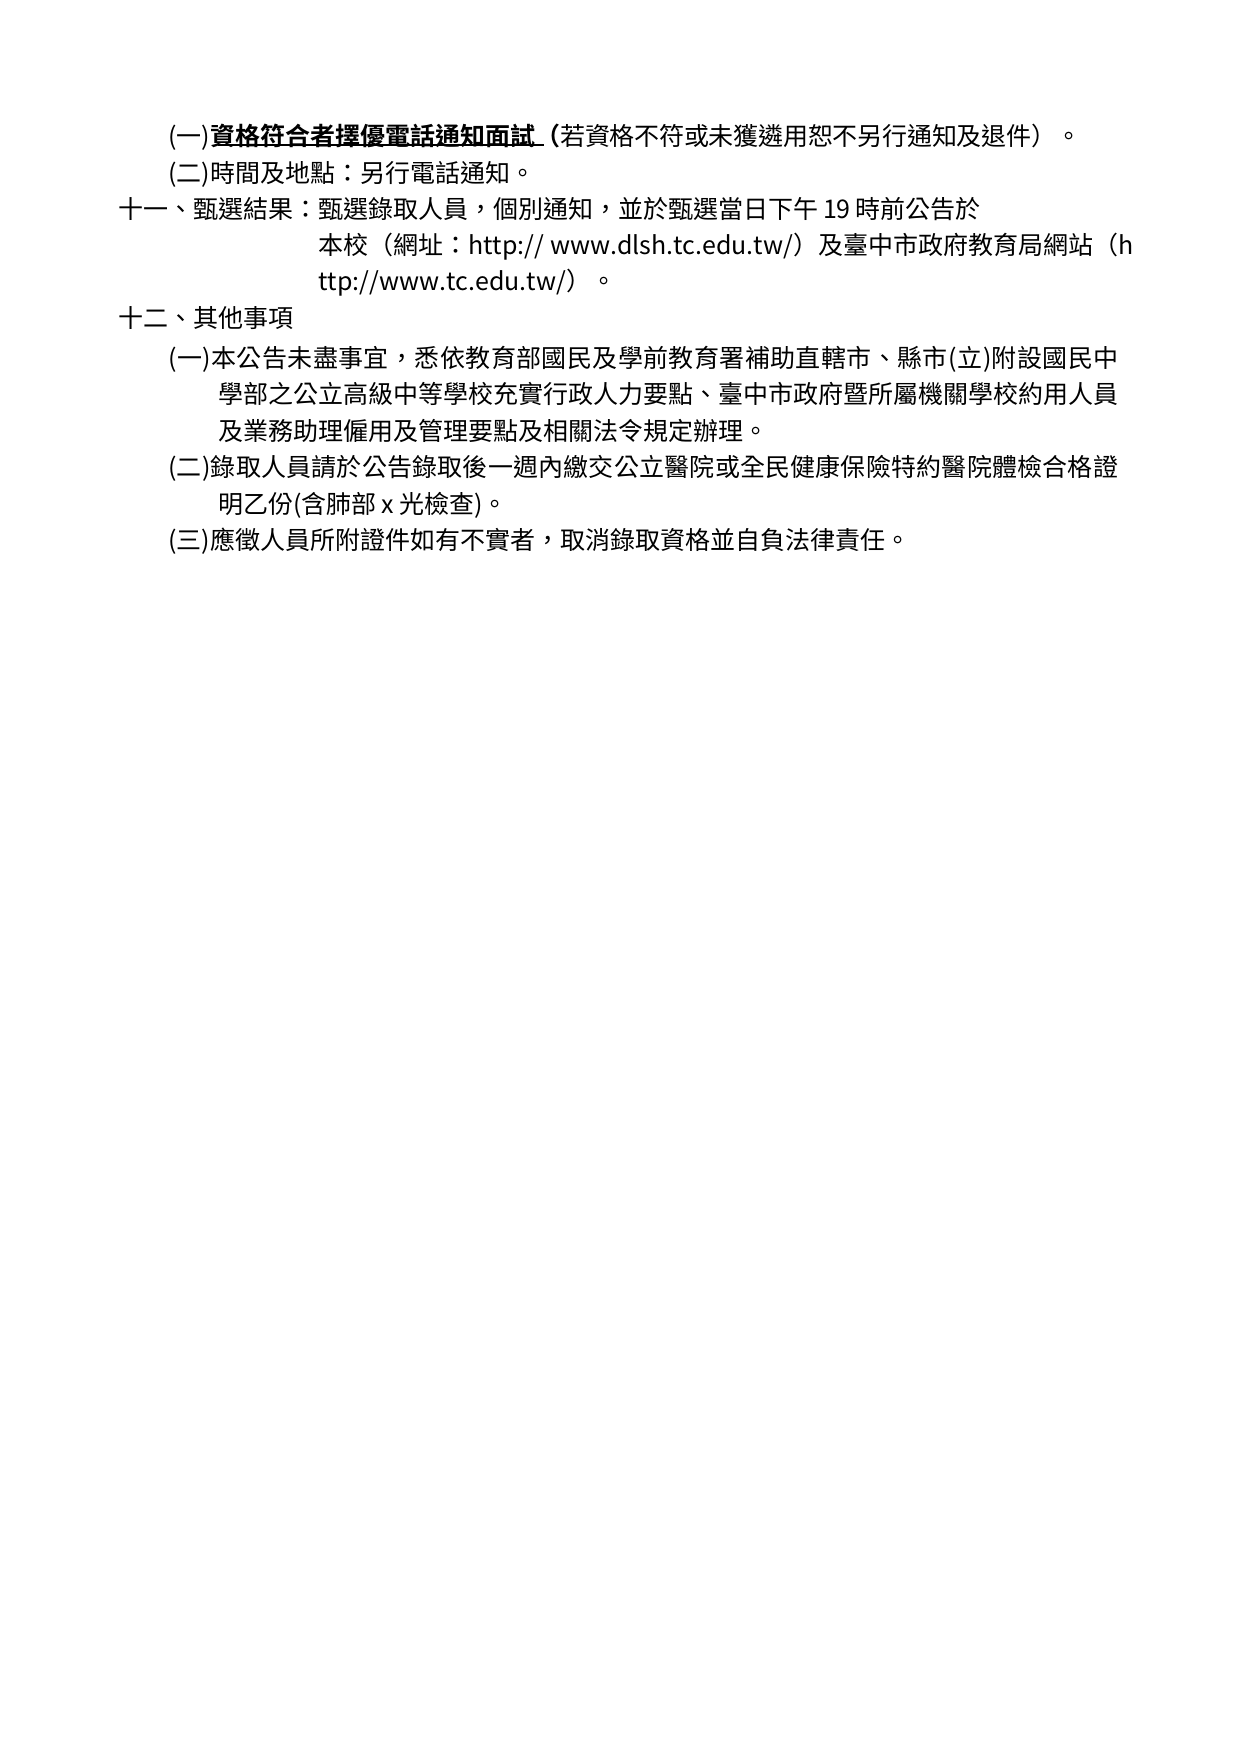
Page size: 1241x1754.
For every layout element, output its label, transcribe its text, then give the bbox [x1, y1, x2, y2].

text (一)本公告未盡事宜，悉依教育部國民及學前教育署補助直轄市、縣市(立)附設國民中學部之公立高級中等學校充實行政人力要點、臺中市政府暨所屬機關學校約用人員及業務助理僱用及管理要點及相關法令規定辦理。 [168, 338, 1118, 447]
text 本校（網址：http:// www.dlsh.tc.edu.tw/）及臺中市政府教育局網站（http://www.tc.edu.tw/）。 [318, 226, 1142, 298]
text (一)資格符合者擇優電話通知面試（若資格不符或未獲遴用恕不另行通知及退件）。(二)時間及地點：另行電話通知。 [168, 117, 1081, 189]
text (二)錄取人員請於公告錄取後一週內繳交公立醫院或全民健康保險特約醫院體檢合格證明乙份(含肺部x光檢查)。 [168, 448, 1118, 520]
text 十二、其他事項 [118, 298, 1142, 334]
text 十一、甄選結果：甄選錄取人員，個別通知，並於甄選當日下午19時前公告於 [118, 189, 1142, 226]
text (三)應徵人員所附證件如有不實者，取消錄取資格並自負法律責任。 [168, 520, 1142, 557]
